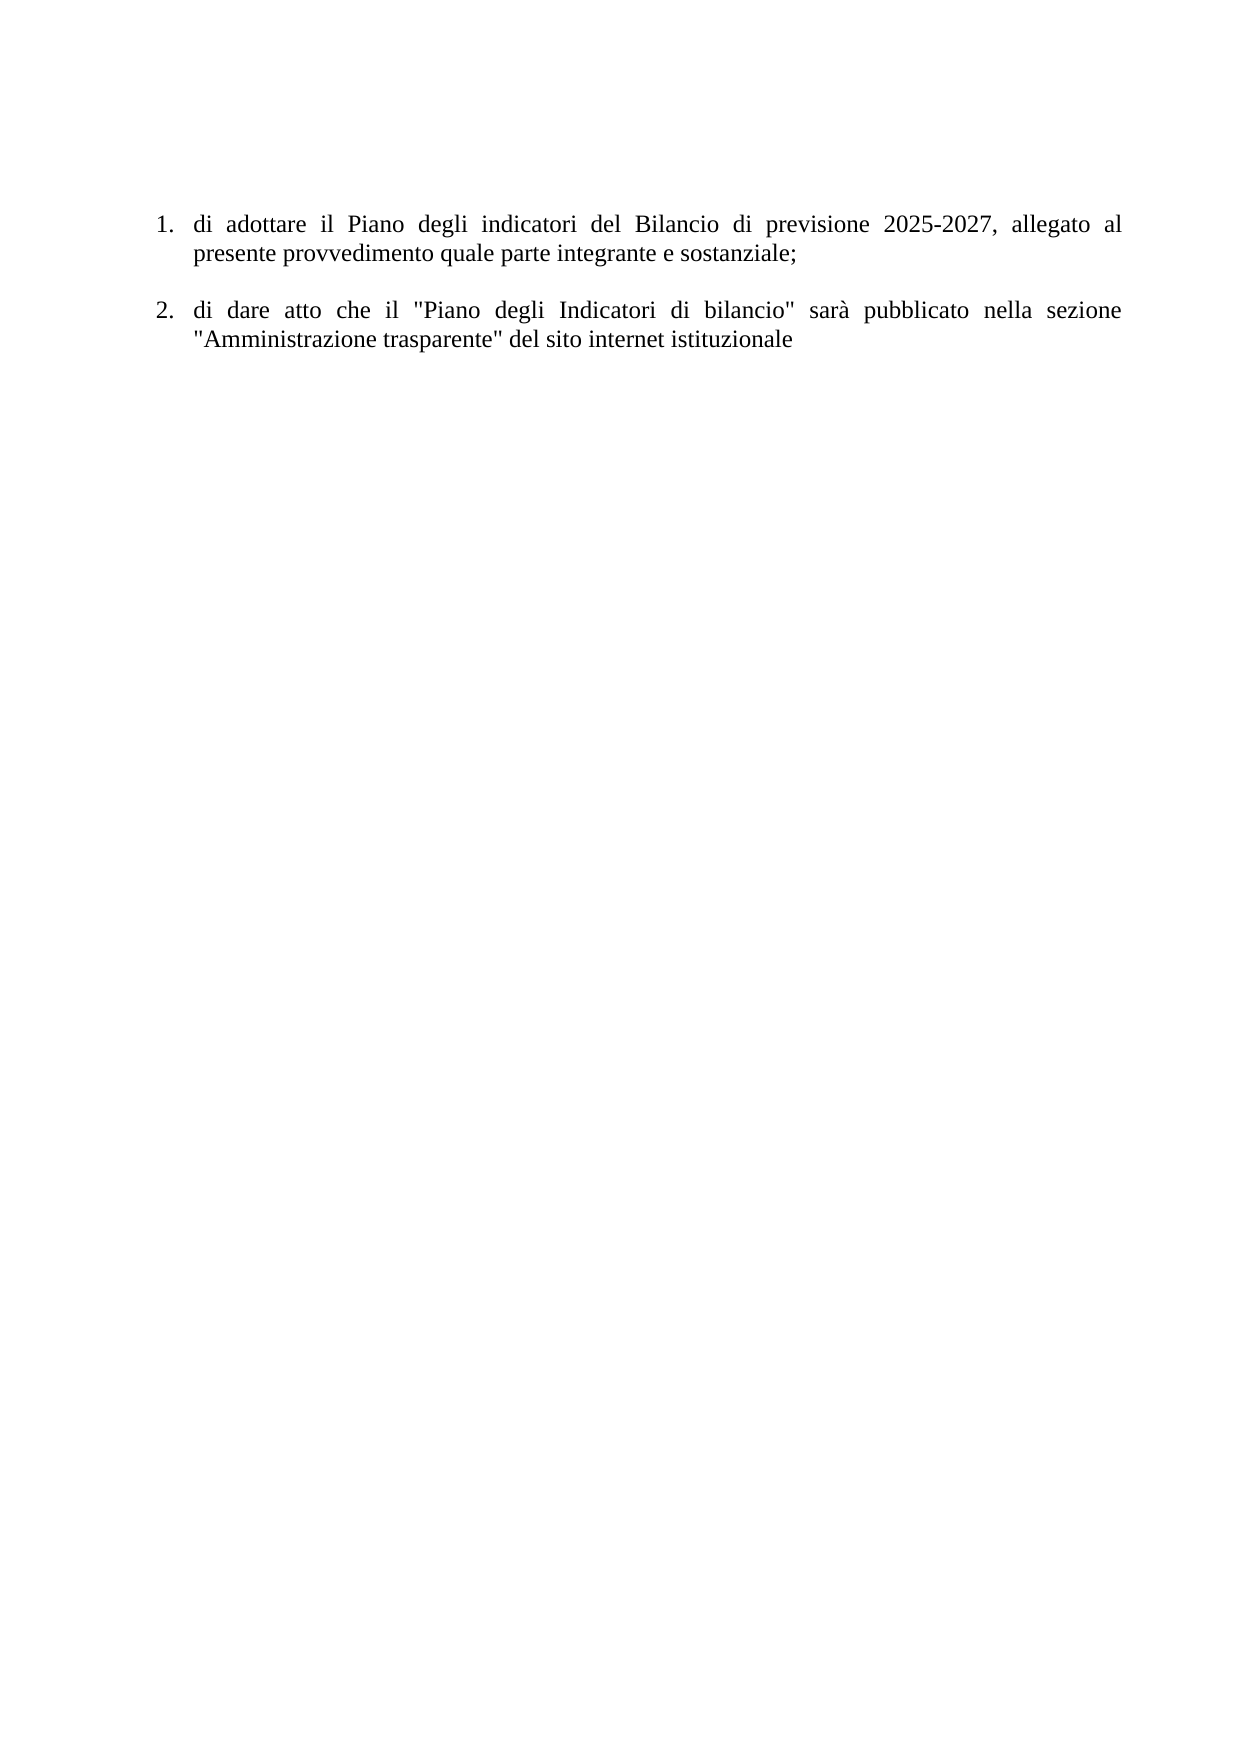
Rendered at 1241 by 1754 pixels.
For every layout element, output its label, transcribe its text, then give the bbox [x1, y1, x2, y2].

list di dare atto che il "Piano degli Indicatori di bilancio" sarà pubblicato nella sezione "Amministrazione trasparente" del sito internet istituzionale [156, 295, 1123, 353]
list di adottare il Piano degli indicatori del Bilancio di previsione 2025-2027, allegato al presente provvedimento quale parte integrante e sostanziale; [156, 209, 1123, 267]
